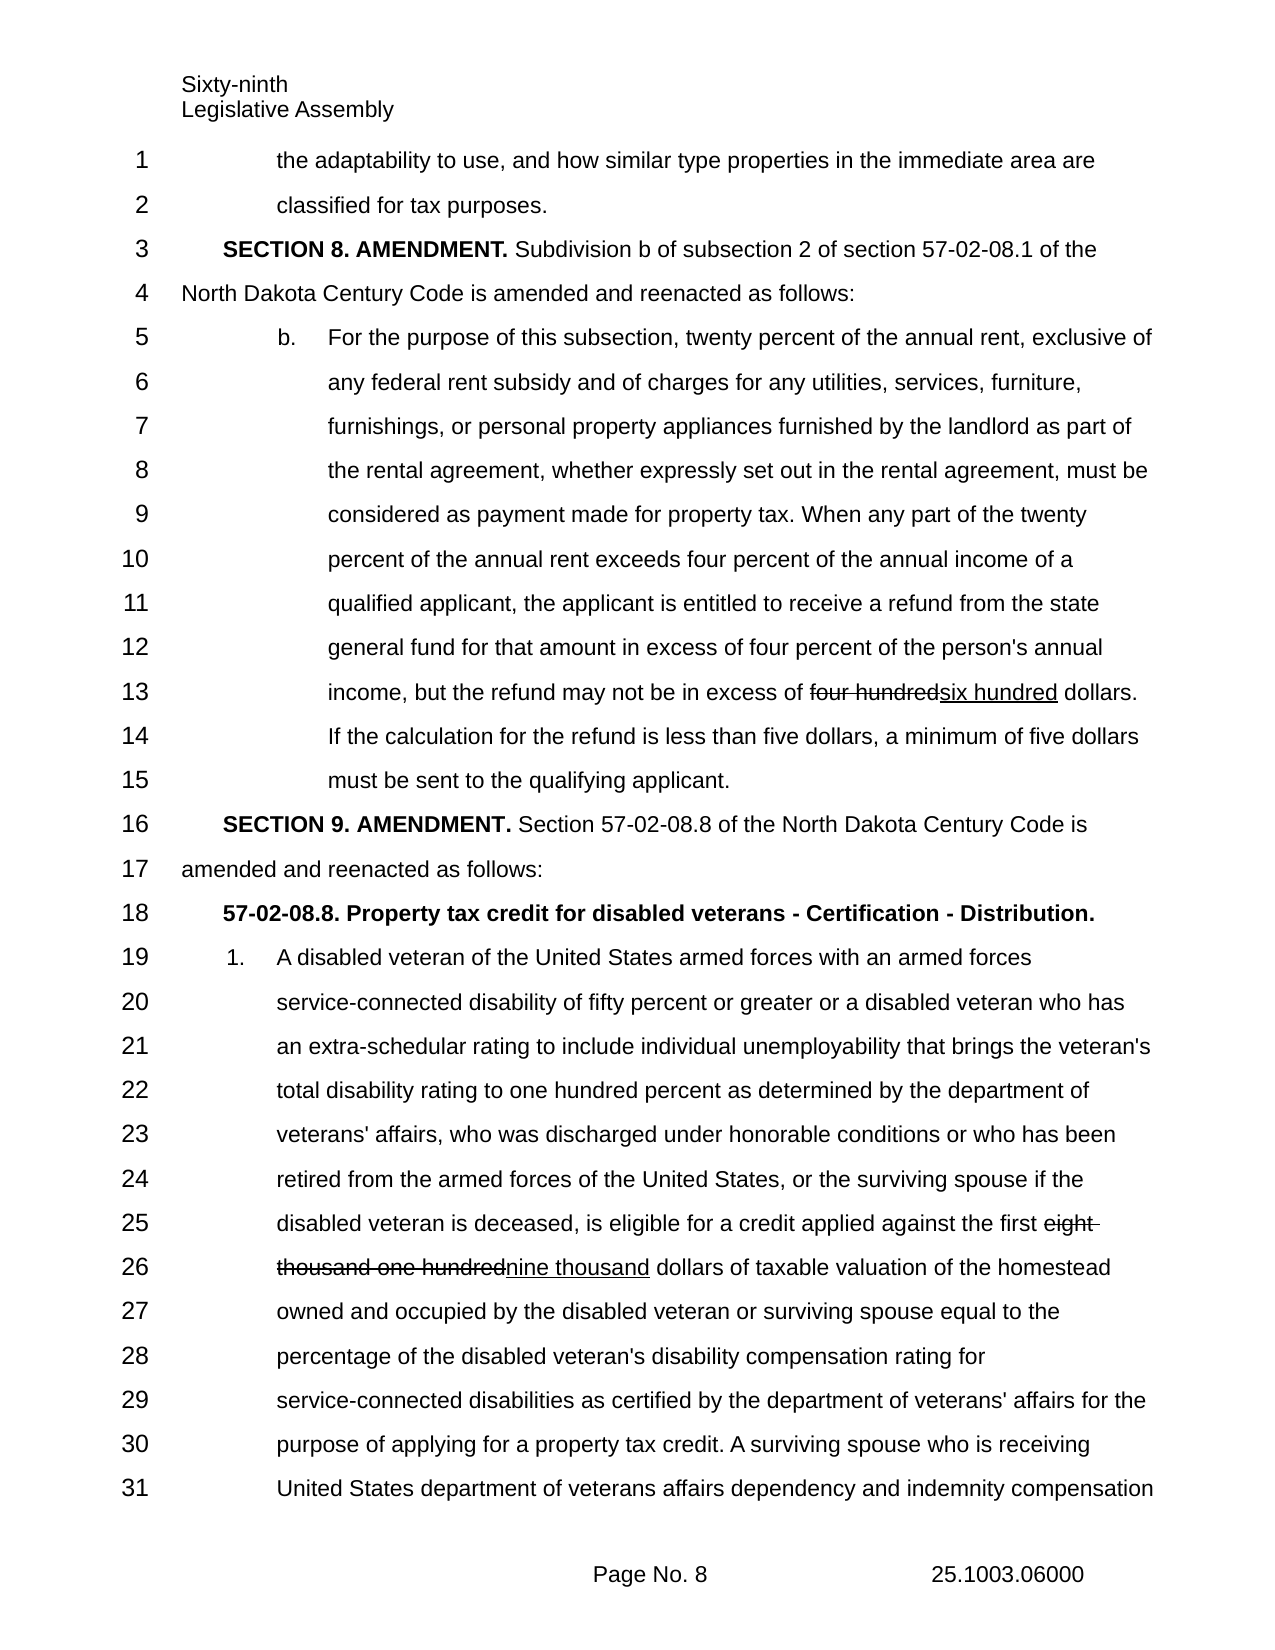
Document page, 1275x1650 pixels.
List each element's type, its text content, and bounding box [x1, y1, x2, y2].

text the adaptability to use, and how similar type properties in the immediate area are classified for tax purposes. [181, 133, 1154, 222]
text SECTION 8. AMENDMENT. Subdivision b of subsection 2 of section 57‑02‑08.1 of the North Dakota Century Code is amended and reenacted as follows: [181, 222, 1154, 310]
text b. For the purpose of this subsection, twenty percent of the annual rent, exclusive of any federal rent subsidy and of charges for any utilities, services, furniture, furnishings, or personal property appliances furnished by the landlord as part of the rental agreement, whether expressly set out in the rental agreement, must be considered as payment made for property tax. When any part of the twenty percent of the annual rent exceeds four percent of the annual income of a qualified applicant, the applicant is entitled to receive a refund from the state general fund for that amount in excess of four percent of the person's annual income, but the refund may not be in excess of four hundredsix hundred dollars. If the calculation for the refund is less than five dollars, a minimum of five dollars must be sent to the qualifying applicant. [181, 310, 1154, 797]
subtitle 57‑02‑08.8. Property tax credit for disabled veterans ‑ Certification ‑ Distribution. [181, 886, 1154, 930]
text 1. A disabled veteran of the United States armed forces with an armed forces service‑connected disability of fifty percent or greater or a disabled veteran who has an extra‑schedular rating to include individual unemployability that brings the veteran's total disability rating to one hundred percent as determined by the department of veterans' affairs, who was discharged under honorable conditions or who has been retired from the armed forces of the United States, or the surviving spouse if the disabled veteran is deceased, is eligible for a credit applied against the first eight thousand one hundrednine thousand dollars of taxable valuation of the homestead owned and occupied by the disabled veteran or surviving spouse equal to the percentage of the disabled veteran's disability compensation rating for service‑connected disabilities as certified by the department of veterans' affairs for the purpose of applying for a property tax credit. A surviving spouse who is receiving United States department of veterans affairs dependency and indemnity compensation [181, 930, 1154, 1506]
text SECTION 9. AMENDMENT. Section 57‑02‑08.8 of the North Dakota Century Code is amended and reenacted as follows: [181, 797, 1154, 886]
